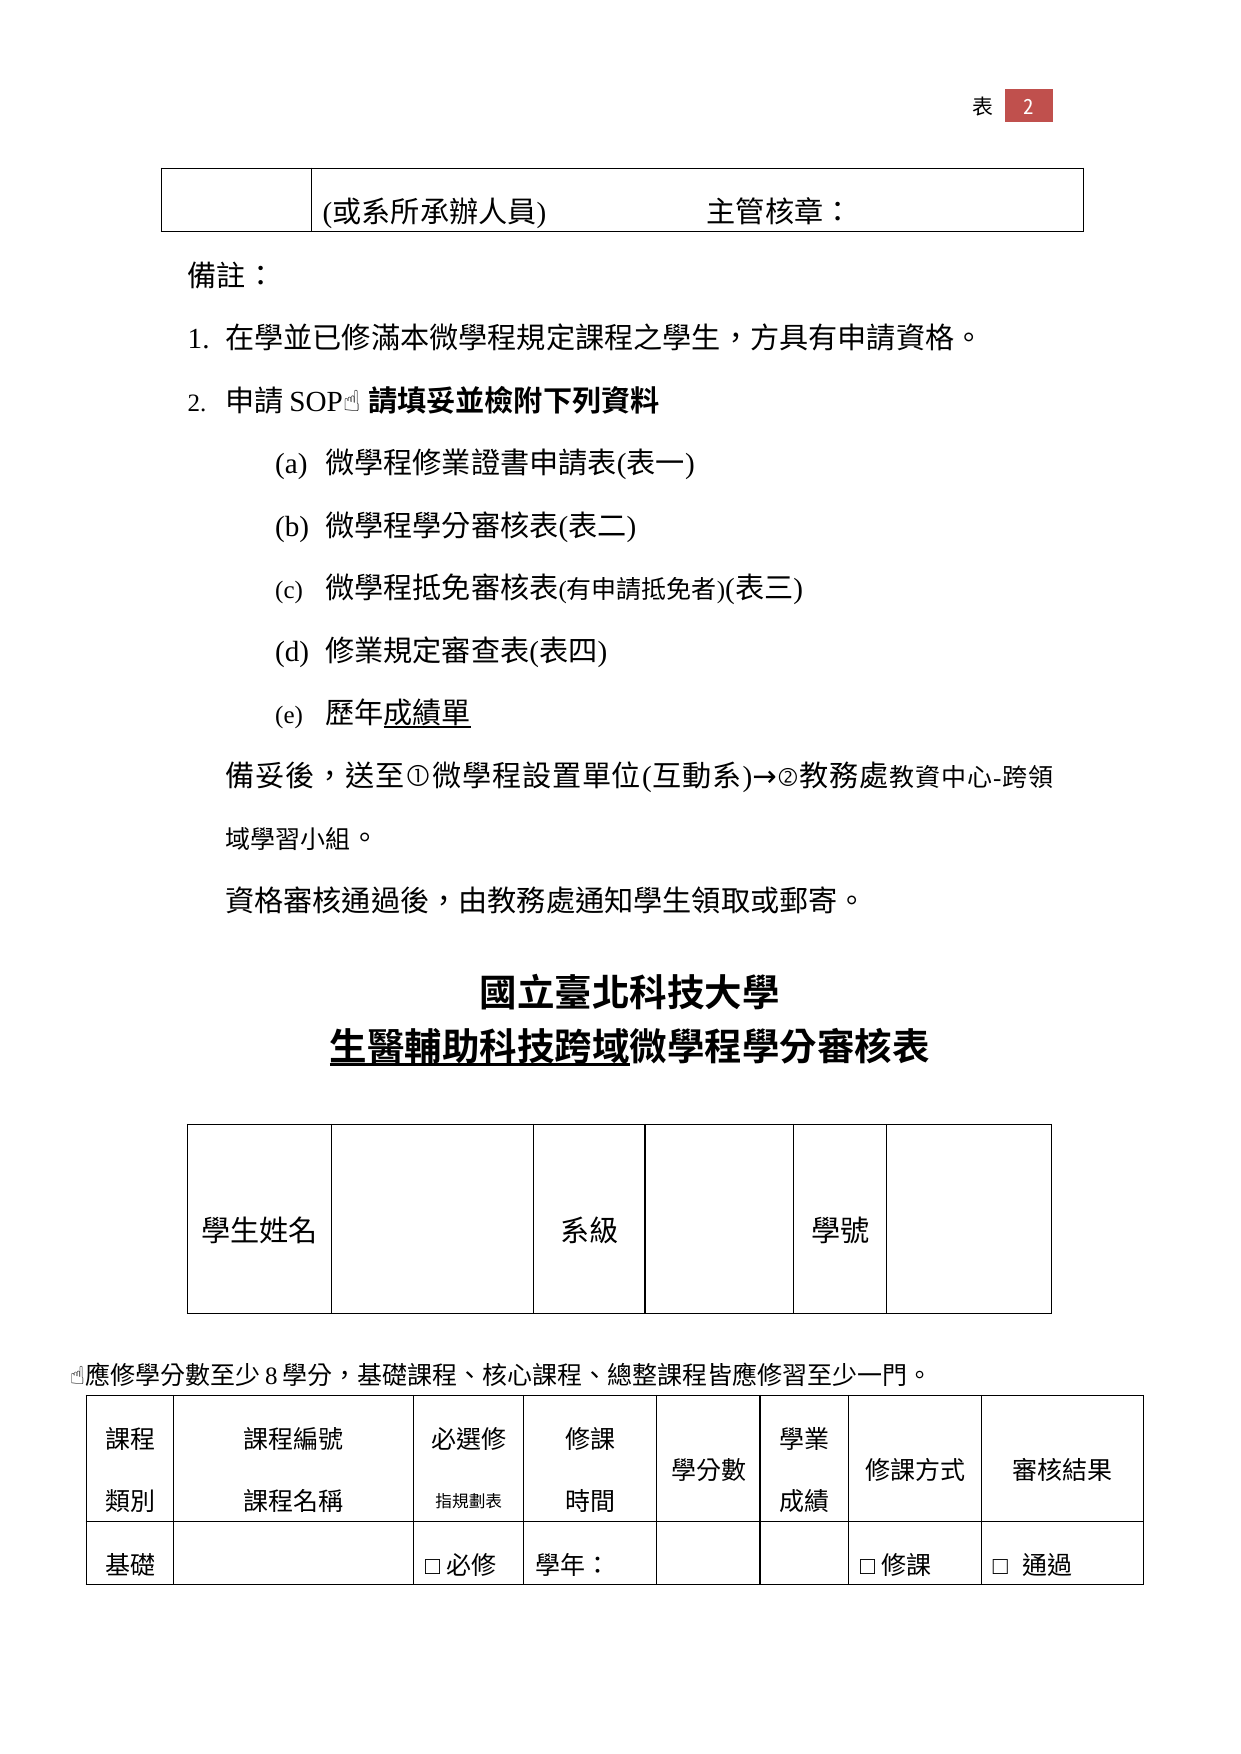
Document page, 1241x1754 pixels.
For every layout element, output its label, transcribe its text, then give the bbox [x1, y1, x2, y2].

table_cell □ 通過 不通過 [982, 1522, 1143, 1584]
table_cell [162, 169, 311, 231]
text 備註： [187, 232, 1053, 294]
table_header [646, 1125, 793, 1312]
table_header [332, 1125, 533, 1312]
text 生醫輔助科技跨域微學程學分審核表 [187, 1017, 1053, 1071]
table_header 審核結果 [982, 1396, 1143, 1521]
text 資格審核通過後，由教務處通知學生領取或郵寄。 [225, 857, 1053, 919]
table_cell [761, 1522, 848, 1584]
table_header 修課方式 [849, 1396, 981, 1521]
table_header [887, 1125, 1051, 1312]
text 國立臺北科技大學 [187, 963, 1053, 1017]
table_header 系級 [534, 1125, 644, 1312]
table_header 學生姓名 [188, 1125, 331, 1312]
list 在學並已修滿本微學程規定課程之學生，方具有申請資格。 [187, 294, 1053, 357]
list 微學程抵免審核表(有申請抵免者)(表三) [275, 544, 1053, 607]
list 微學程學分審核表(表二) [275, 482, 1053, 544]
table_cell [657, 1522, 759, 1584]
table_header 修課 時間 [524, 1396, 656, 1521]
table_header 學號 [794, 1125, 886, 1312]
table_cell □ 修課 抵免 [849, 1522, 981, 1584]
table_header 學業 成績 [761, 1396, 848, 1521]
list 微學程修業證書申請表(表一) [275, 419, 1053, 482]
list 申請SOP 請填妥並檢附下列資料 [187, 357, 1053, 419]
table_cell (或系所承辦人員) 主管核章： [312, 169, 1083, 231]
list 修業規定審查表(表四) [275, 607, 1053, 669]
list 歷年成績單 [275, 669, 1053, 732]
table_cell □ 必修 選修 [414, 1522, 523, 1584]
table_header 課程編號 課程名稱 [174, 1396, 413, 1521]
text 備妥後，送至微學程設置單位(互動系)→教務處教資中心-跨領域學習小組。 [225, 732, 1053, 857]
table_cell [174, 1522, 413, 1584]
table_header 必選修 指規劃表 [414, 1396, 523, 1521]
table_header 學分數 [657, 1396, 759, 1521]
table_cell 學年： [524, 1522, 656, 1584]
table_cell 基礎 [87, 1522, 173, 1584]
text 應修學分數至少8學分，基礎課程、核心課程、總整課程皆應修習至少一門。 [69, 1332, 1177, 1395]
table_header 課程類別 [87, 1396, 173, 1521]
